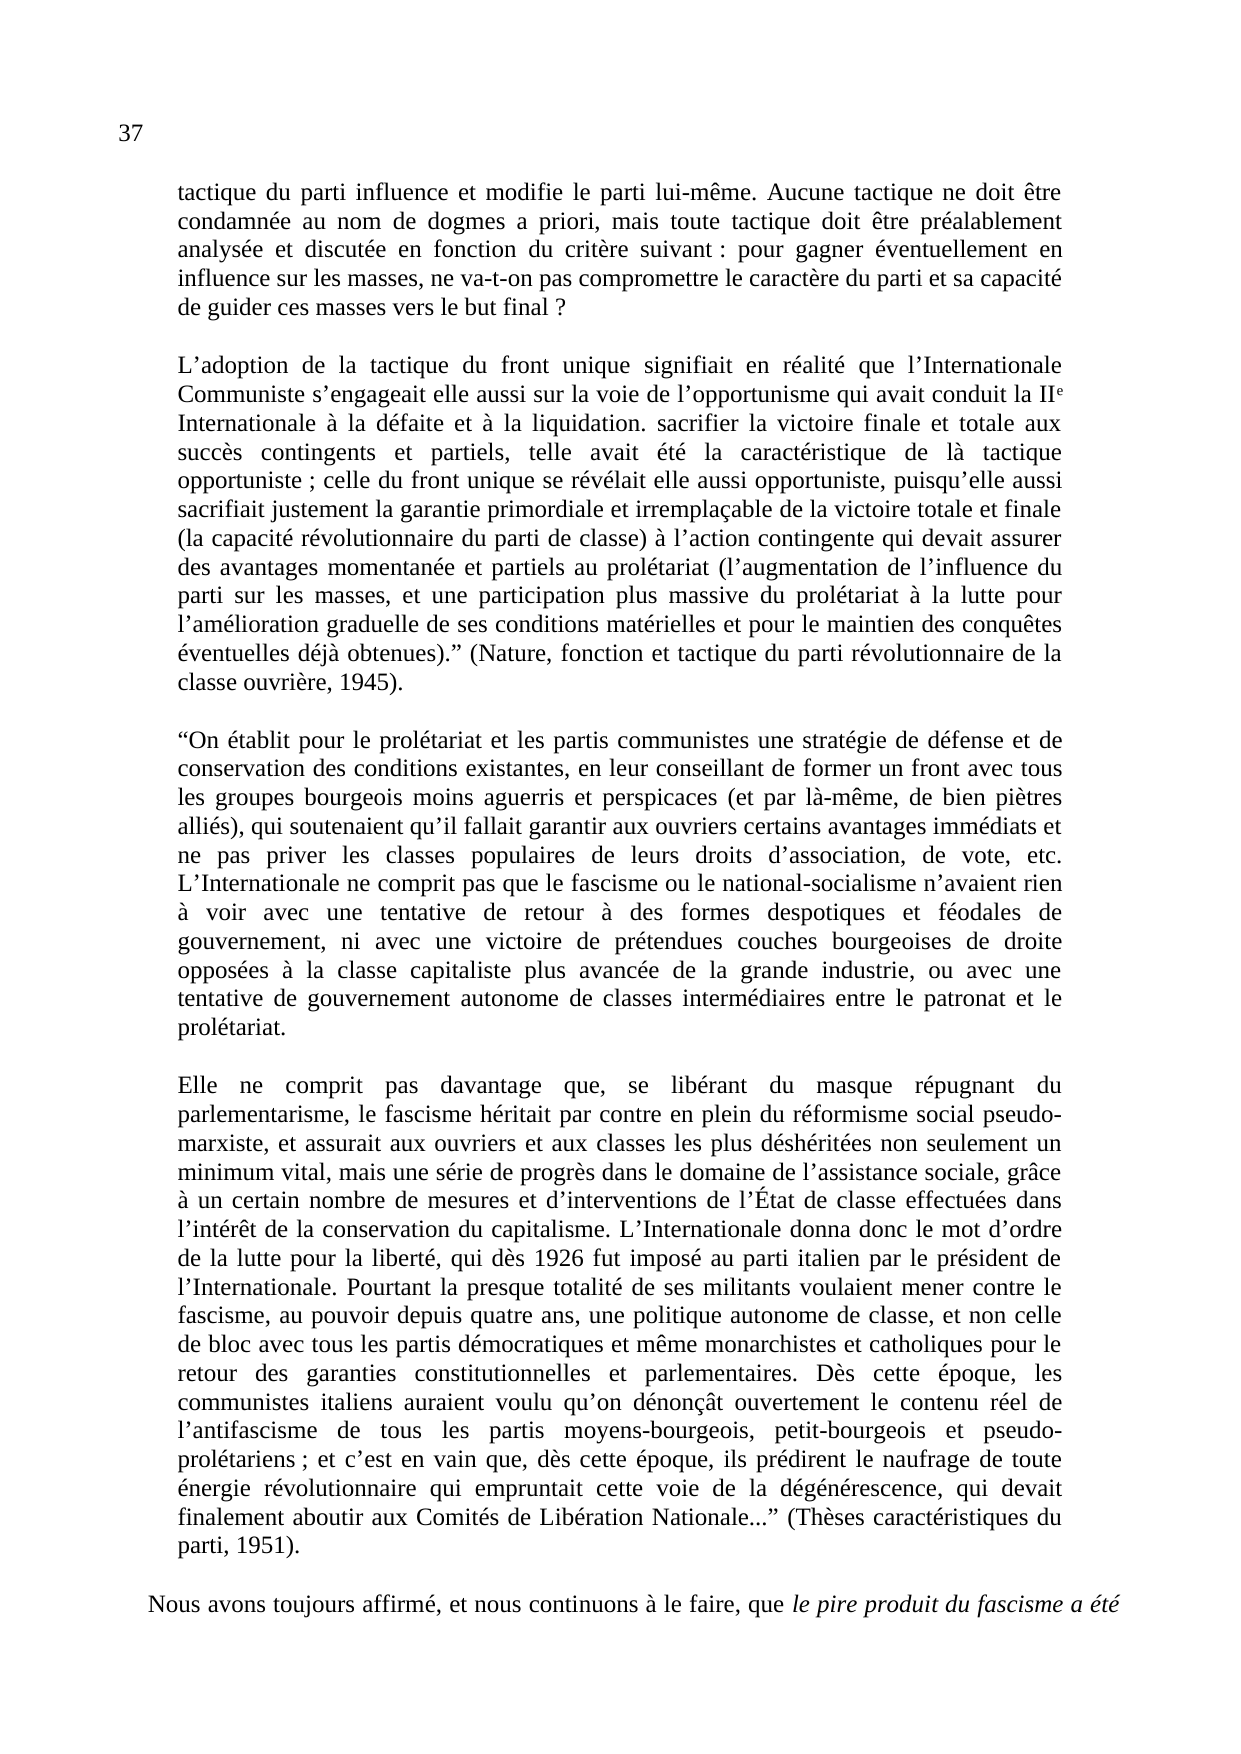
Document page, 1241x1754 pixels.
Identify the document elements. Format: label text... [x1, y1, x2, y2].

text tactique du parti influence et modifie le parti lui-même. Aucune tactique ne doit être condamnée au nom de dogmes a priori, mais toute tactique doit être préalablement analysée et discutée en fonction du critère suivant : pour gagner éventuellement en influence sur les masses, ne va-t-on pas compromettre le caractère du parti et sa capacité de guider ces masses vers le but final ? [177, 177, 1063, 321]
text Elle ne comprit pas davantage que, se libérant du masque répugnant du parlementarisme, le fascisme héritait par contre en plein du réformisme social pseudo-marxiste, et assurait aux ouvriers et aux classes les plus déshéritées non seulement un minimum vital, mais une série de progrès dans le domaine de l’assistance sociale, grâce à un certain nombre de mesures et d’interventions de l’État de classe effectuées dans l’intérêt de la conservation du capitalisme. L’Internationale donna donc le mot d’ordre de la lutte pour la liberté, qui dès 1926 fut imposé au parti italien par le président de l’Internationale. Pourtant la presque totalité de ses militants voulaient mener contre le fascisme, au pouvoir depuis quatre ans, une politique autonome de classe, et non celle de bloc avec tous les partis démocratiques et même monarchistes et catholiques pour le retour des garanties constitutionnelles et parlementaires. Dès cette époque, les communistes italiens auraient voulu qu’on dénonçât ouvertement le contenu réel de l’antifascisme de tous les partis moyens-bourgeois, petit-bourgeois et pseudo-prolétariens ; et c’est en vain que, dès cette époque, ils prédirent le naufrage de toute énergie révolutionnaire qui empruntait cette voie de la dégénérescence, qui devait finalement aboutir aux Comités de Libération Nationale...” (Thèses caractéristiques du parti, 1951). [177, 1071, 1063, 1559]
text Nous avons toujours affirmé, et nous continuons à le faire, que le pire produit du fascisme a été [118, 1589, 1122, 1617]
text “On établit pour le prolétariat et les partis communistes une stratégie de défense et de conservation des conditions existantes, en leur conseillant de former un front avec tous les groupes bourgeois moins aguerris et perspicaces (et par là-même, de bien piètres alliés), qui soutenaient qu’il fallait garantir aux ouvriers certains avantages immédiats et ne pas priver les classes populaires de leurs droits d’association, de vote, etc. L’Internationale ne comprit pas que le fascisme ou le national-socialisme n’avaient rien à voir avec une tentative de retour à des formes despotiques et féodales de gouvernement, ni avec une victoire de prétendues couches bourgeoises de droite opposées à la classe capitaliste plus avancée de la grande industrie, ou avec une tentative de gouvernement autonome de classes intermédiaires entre le patronat et le prolétariat. [177, 725, 1063, 1041]
text L’adoption de la tactique du front unique signifiait en réalité que l’Internationale Communiste s’engageait elle aussi sur la voie de l’opportunisme qui avait conduit la IIᵉ Internationale à la défaite et à la liquidation. sacrifier la victoire finale et totale aux succès contingents et partiels, telle avait été la caractéristique de là tactique opportuniste ; celle du front unique se révélait elle aussi opportuniste, puisqu’elle aussi sacrifiait justement la garantie primordiale et irremplaçable de la victoire totale et finale (la capacité révolutionnaire du parti de classe) à l’action contingente qui devait assurer des avantages momentanée et partiels au prolétariat (l’augmentation de l’influence du parti sur les masses, et une participation plus massive du prolétariat à la lutte pour l’amélioration graduelle de ses conditions matérielles et pour le maintien des conquêtes éventuelles déjà obtenues).” (Nature, fonction et tactique du parti révolutionnaire de la classe ouvrière, 1945). [177, 350, 1063, 695]
